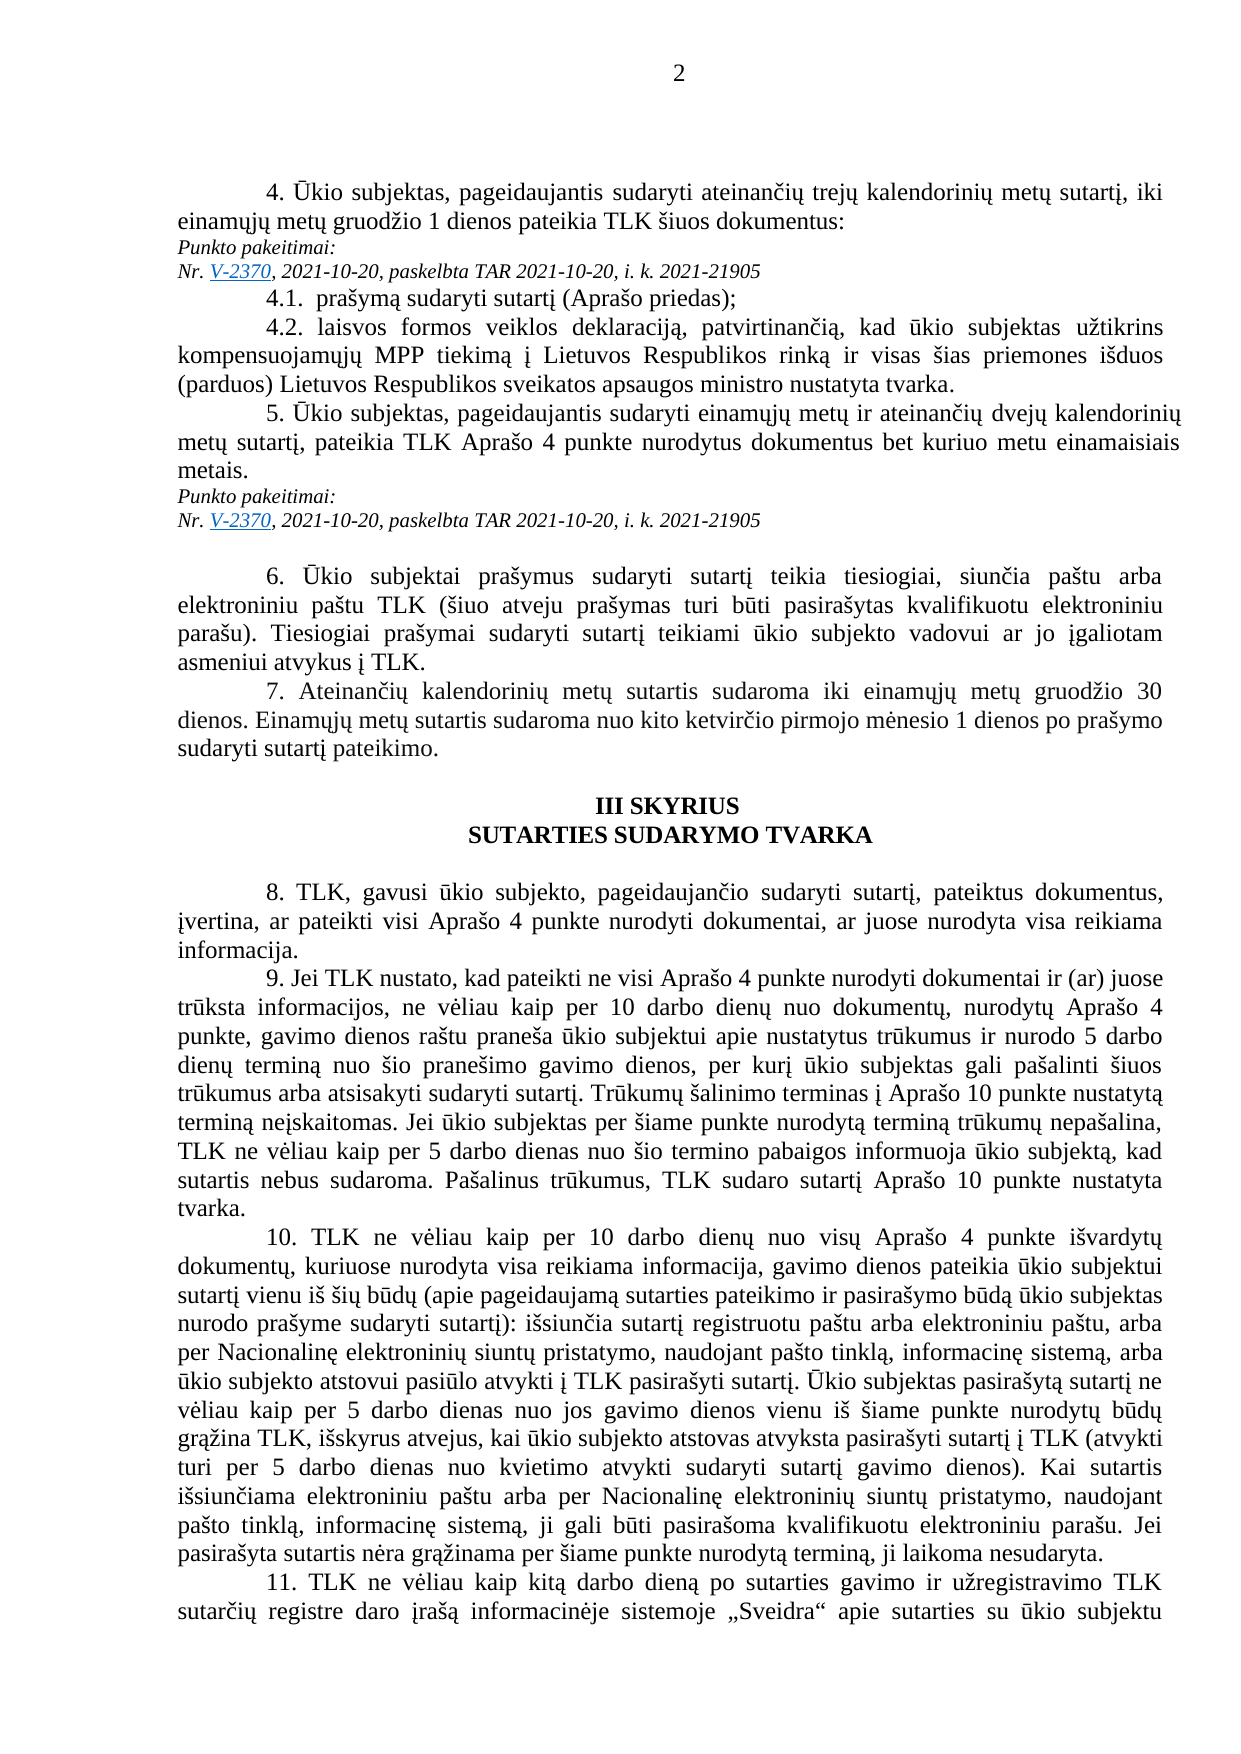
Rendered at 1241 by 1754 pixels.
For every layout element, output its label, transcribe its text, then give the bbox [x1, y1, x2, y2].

text Nr. V-2370, 2021-10-20, paskelbta TAR 2021-10-20, i. k. 2021-21905 [177, 259, 1181, 283]
text 8. TLK, gavusi ūkio subjekto, pageidaujančio sudaryti sutartį, pateiktus dokumentus, įvertina, ar pateikti visi Aprašo 4 punkte nurodyti dokumentai, ar juose nurodyta visa reikiama informacija. [177, 877, 1163, 963]
text 11. TLK ne vėliau kaip kitą darbo dieną po sutarties gavimo ir užregistravimo TLK sutarčių registre daro įrašą informacinėje sistemoje „Sveidra“ apie sutarties su ūkio subjektu [177, 1567, 1163, 1625]
text SUTARTIES SUDARYMO TVARKA [177, 820, 1163, 848]
text 10. TLK ne vėliau kaip per 10 darbo dienų nuo visų Aprašo 4 punkte išvardytų dokumentų, kuriuose nurodyta visa reikiama informacija, gavimo dienos pateikia ūkio subjektui sutartį vienu iš šių būdų (apie pageidaujamą sutarties pateikimo ir pasirašymo būdą ūkio subjektas nurodo prašyme sudaryti sutartį): išsiunčia sutartį registruotu paštu arba elektroniniu paštu, arba per Nacionalinę elektroninių siuntų pristatymo, naudojant pašto tinklą, informacinę sistemą, arba ūkio subjekto atstovui pasiūlo atvykti į TLK pasirašyti sutartį. Ūkio subjektas pasirašytą sutartį ne vėliau kaip per 5 darbo dienas nuo jos gavimo dienos vienu iš šiame punkte nurodytų būdų grąžina TLK, išskyrus atvejus, kai ūkio subjekto atstovas atvyksta pasirašyti sutartį į TLK (atvykti turi per 5 darbo dienas nuo kvietimo atvykti sudaryti sutartį gavimo dienos). Kai sutartis išsiunčiama elektroniniu paštu arba per Nacionalinę elektroninių siuntų pristatymo, naudojant pašto tinklą, informacinę sistemą, ji gali būti pasirašoma kvalifikuotu elektroniniu parašu. Jei pasirašyta sutartis nėra grąžinama per šiame punkte nurodytą terminą, ji laikoma nesudaryta. [177, 1222, 1163, 1567]
text 5. Ūkio subjektas, pageidaujantis sudaryti einamųjų metų ir ateinančių dvejų kalendorinių metų sutartį, pateikia TLK Aprašo 4 punkte nurodytus dokumentus bet kuriuo metu einamaisiais metais. [177, 398, 1181, 484]
text 7. Ateinančių kalendorinių metų sutartis sudaroma iki einamųjų metų gruodžio 30 dienos. Einamųjų metų sutartis sudaroma nuo kito ketvirčio pirmojo mėnesio 1 dienos po prašymo sudaryti sutartį pateikimo. [177, 676, 1163, 762]
text 9. Jei TLK nustato, kad pateikti ne visi Aprašo 4 punkte nurodyti dokumentai ir (ar) juose trūksta informacijos, ne vėliau kaip per 10 darbo dienų nuo dokumentų, nurodytų Aprašo 4 punkte, gavimo dienos raštu praneša ūkio subjektui apie nustatytus trūkumus ir nurodo 5 darbo dienų terminą nuo šio pranešimo gavimo dienos, per kurį ūkio subjektas gali pašalinti šiuos trūkumus arba atsisakyti sudaryti sutartį. Trūkumų šalinimo terminas į Aprašo 10 punkte nustatytą terminą neįskaitomas. Jei ūkio subjektas per šiame punkte nurodytą terminą trūkumų nepašalina, TLK ne vėliau kaip per 5 darbo dienas nuo šio termino pabaigos informuoja ūkio subjektą, kad sutartis nebus sudaroma. Pašalinus trūkumus, TLK sudaro sutartį Aprašo 10 punkte nustatyta tvarka. [177, 963, 1163, 1222]
text 4. Ūkio subjektas, pageidaujantis sudaryti ateinančių trejų kalendorinių metų sutartį, iki einamųjų metų gruodžio 1 dienos pateikia TLK šiuos dokumentus: [177, 177, 1163, 235]
text Punkto pakeitimai: [177, 484, 1181, 508]
text Nr. V-2370, 2021-10-20, paskelbta TAR 2021-10-20, i. k. 2021-21905 [177, 508, 1181, 532]
text 4.1. prašymą sudaryti sutartį (Aprašo priedas); [177, 283, 1163, 312]
text 6. Ūkio subjektai prašymus sudaryti sutartį teikia tiesiogiai, siunčia paštu arba elektroniniu paštu TLK (šiuo atveju prašymas turi būti pasirašytas kvalifikuotu elektroniniu parašu). Tiesiogiai prašymai sudaryti sutartį teikiami ūkio subjekto vadovui ar jo įgaliotam asmeniui atvykus į TLK. [177, 561, 1163, 676]
text 4.2. laisvos formos veiklos deklaraciją, patvirtinančią, kad ūkio subjektas užtikrins kompensuojamųjų MPP tiekimą į Lietuvos Respublikos rinką ir visas šias priemones išduos (parduos) Lietuvos Respublikos sveikatos apsaugos ministro nustatyta tvarka. [177, 312, 1163, 398]
text III SKYRIUS [177, 791, 1163, 820]
text Punkto pakeitimai: [177, 235, 1181, 259]
